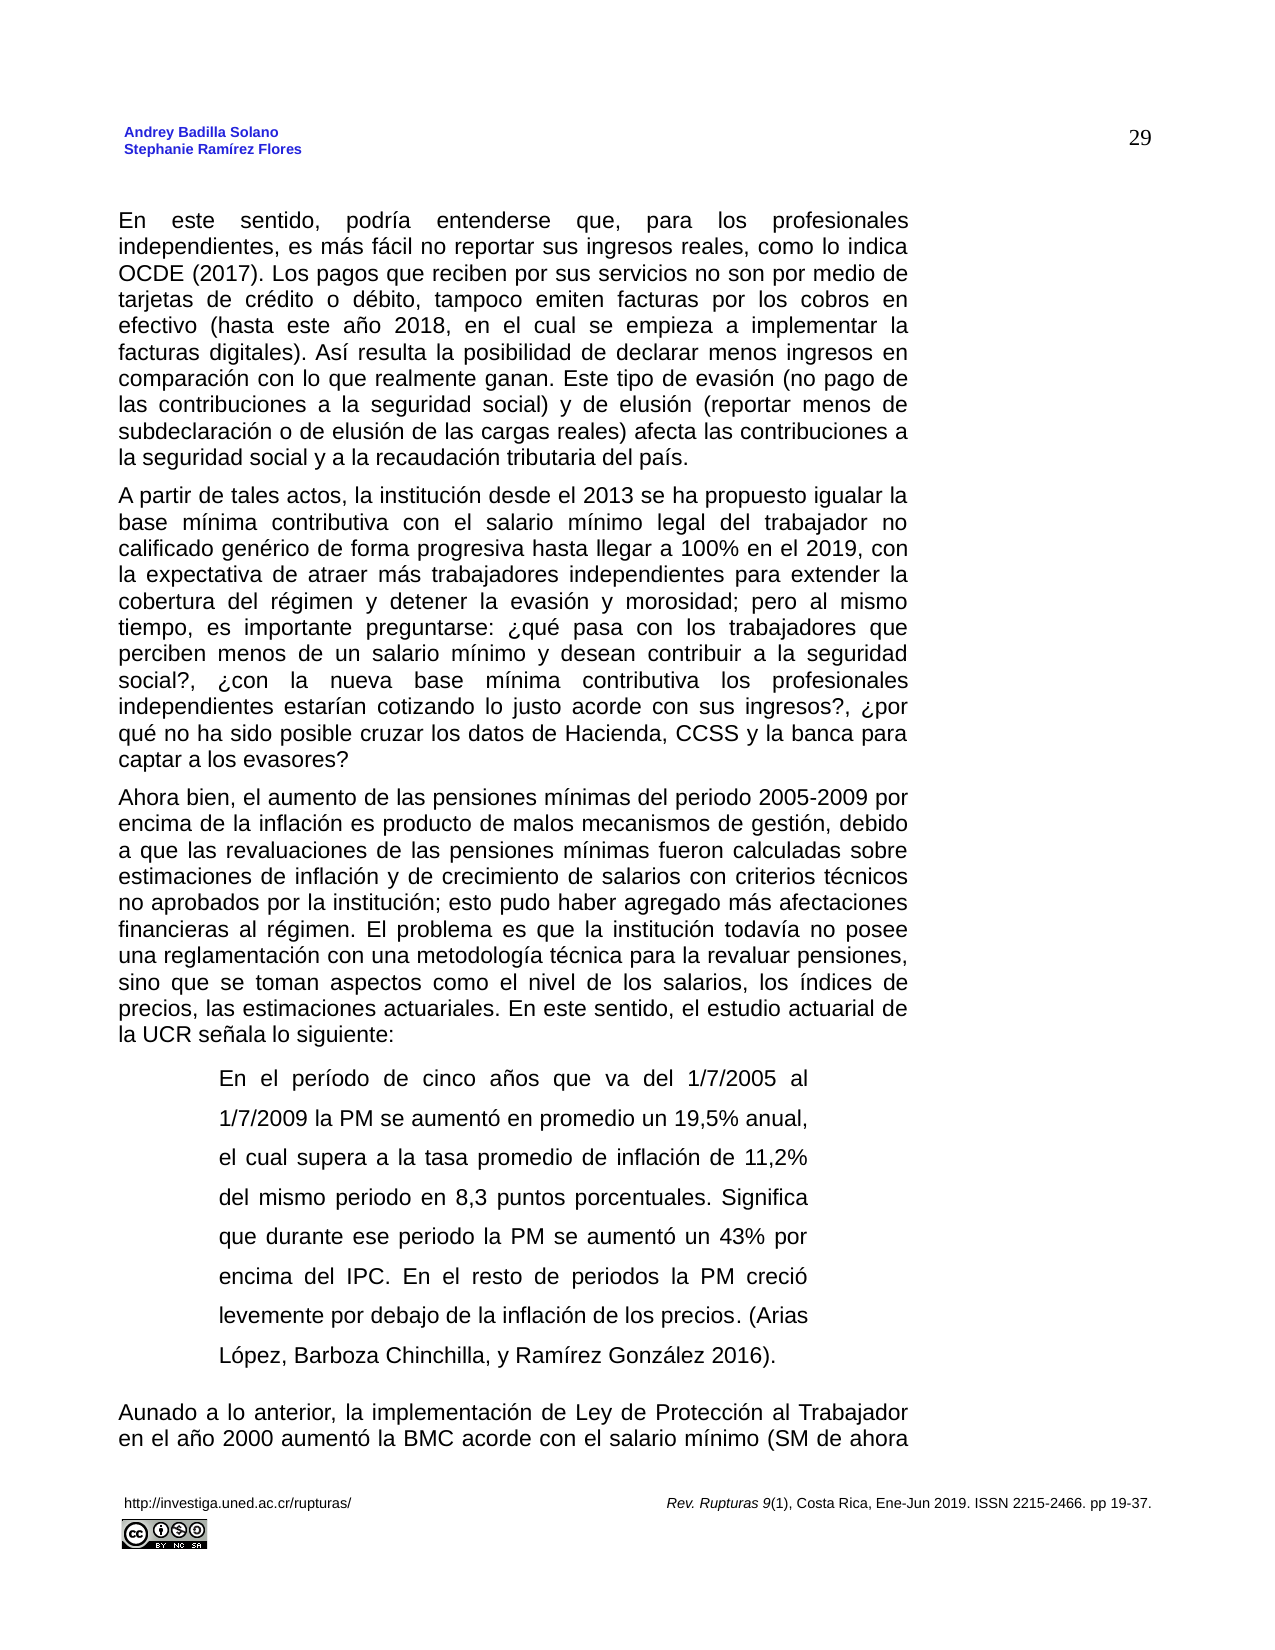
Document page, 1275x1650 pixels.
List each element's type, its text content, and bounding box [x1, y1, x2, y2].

text Aunado a lo anterior, la implementación de Ley de Protección al Trabajador en el año 2000 aumentó la BMC acorde con el salario mínimo (SM de ahora [118, 1399, 909, 1451]
text En este sentido, podría entenderse que, para los profesionales independientes, es más fácil no reportar sus ingresos reales, como lo indica OCDE (2017). Los pagos que reciben por sus servicios no son por medio de tarjetas de crédito o débito, tampoco emiten facturas por los cobros en efectivo (hasta este año 2018, en el cual se empieza a implementar la facturas digitales). Así resulta la posibilidad de declarar menos ingresos en comparación con lo que realmente ganan. Este tipo de evasión (no pago de las contribuciones a la seguridad social) y de elusión (reportar menos de subdeclaración o de elusión de las cargas reales) afecta las contribuciones a la seguridad social y a la recaudación tributaria del país. [118, 207, 909, 471]
text Ahora bien, el aumento de las pensiones mínimas del periodo 2005-2009 por encima de la inflación es producto de malos mecanismos de gestión, debido a que las revaluaciones de las pensiones mínimas fueron calculadas sobre estimaciones de inflación y de crecimiento de salarios con criterios técnicos no aprobados por la institución; esto pudo haber agregado más afectaciones financieras al régimen. El problema es que la institución todavía no posee una reglamentación con una metodología técnica para la revaluar pensiones, sino que se toman aspectos como el nivel de los salarios, los índices de precios, las estimaciones actuariales. En este sentido, el estudio actuarial de la UCR señala lo siguiente: [118, 784, 909, 1047]
text En el período de cinco años que va del 1/7/2005 al 1/7/2009 la PM se aumentó en promedio un 19,5% anual, el cual supera a la tasa promedio de inflación de 11,2% del mismo periodo en 8,3 puntos porcentuales. Significa que durante ese periodo la PM se aumentó un 43% por encima del IPC. En el resto de periodos la PM creció levemente por debajo de la inflación de los precios. (Arias López, Barboza Chinchilla, y Ramírez González 2016). [218, 1065, 808, 1368]
picture [121, 1519, 208, 1549]
text A partir de tales actos, la institución desde el 2013 se ha propuesto igualar la base mínima contributiva con el salario mínimo legal del trabajador no calificado genérico de forma progresiva hasta llegar a 100% en el 2019, con la expectativa de atraer más trabajadores independientes para extender la cobertura del régimen y detener la evasión y morosidad; pero al mismo tiempo, es importante preguntarse: ¿qué pasa con los trabajadores que perciben menos de un salario mínimo y desean contribuir a la seguridad social?, ¿con la nueva base mínima contributiva los profesionales independientes estarían cotizando lo justo acorde con sus ingresos?, ¿por qué no ha sido posible cruzar los datos de Hacienda, CCSS y la banca para captar a los evasores? [118, 482, 909, 772]
